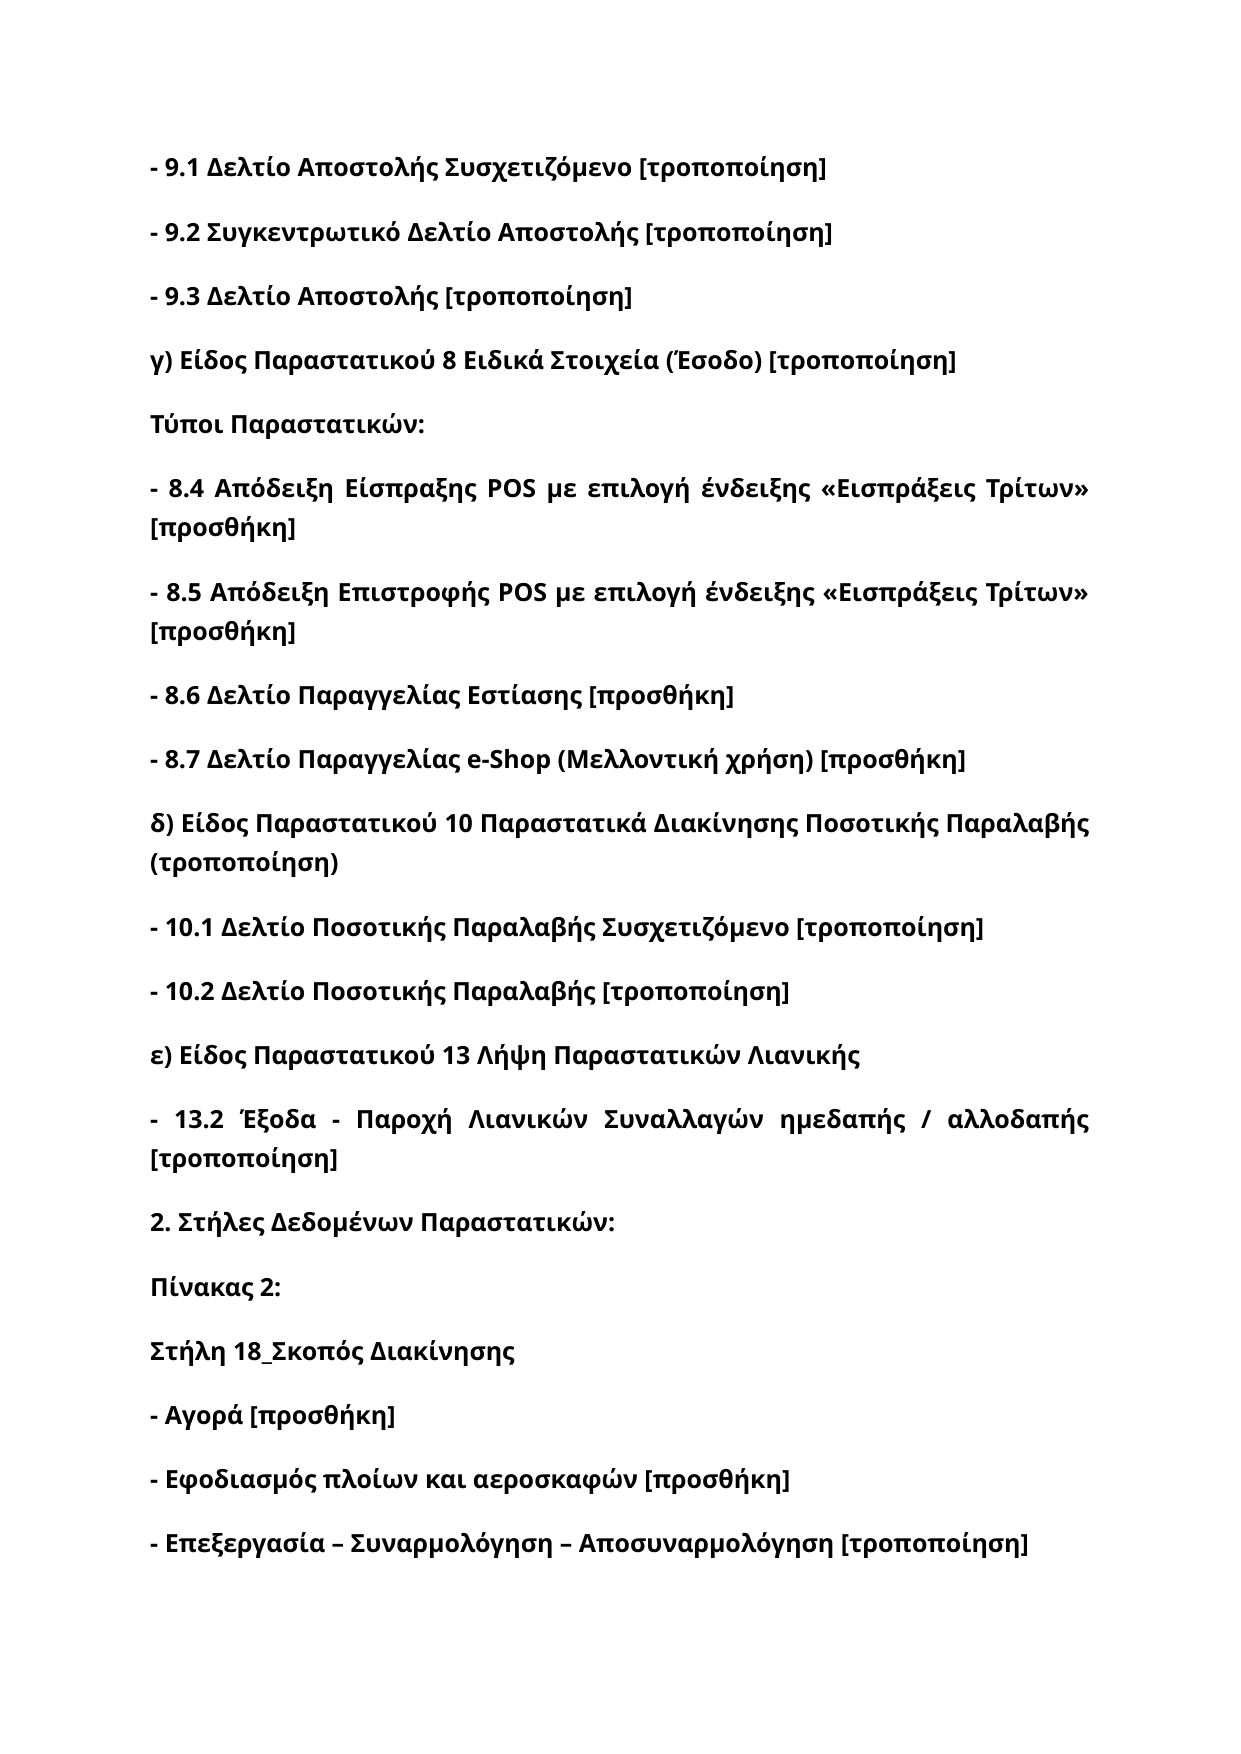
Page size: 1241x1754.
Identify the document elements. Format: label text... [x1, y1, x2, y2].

text Πίνακας 2: [150, 1269, 1090, 1303]
text Τύποι Παραστατικών: [150, 407, 1090, 441]
text - 10.1 Δελτίο Ποσοτικής Παραλαβής Συσχετιζόμενο [τροποποίηση] [150, 909, 1090, 943]
text - 8.7 Δελτίο Παραγγελίας e-Shop (Μελλοντική χρήση) [προσθήκη] [150, 742, 1090, 776]
text ε) Είδος Παραστατικού 13 Λήψη Παραστατικών Λιανικής [150, 1037, 1090, 1072]
text - 9.2 Συγκεντρωτικό Δελτίο Αποστολής [τροποποίηση] [150, 214, 1090, 248]
text δ) Είδος Παραστατικού 10 Παραστατικά Διακίνησης Ποσοτικής Παραλαβής (τροποποίηση) [150, 806, 1090, 879]
text - Επεξεργασία – Συναρμολόγηση – Αποσυναρμολόγηση [τροποποίηση] [150, 1526, 1090, 1560]
text - 8.6 Δελτίο Παραγγελίας Εστίασης [προσθήκη] [150, 677, 1090, 712]
text - 13.2 Έξοδα - Παροχή Λιανικών Συναλλαγών ημεδαπής / αλλοδαπής [τροποποίηση] [150, 1102, 1090, 1175]
text - 9.1 Δελτίο Αποστολής Συσχετιζόμενο [τροποποίηση] [150, 150, 1090, 184]
text γ) Είδος Παραστατικού 8 Ειδικά Στοιχεία (Έσοδο) [τροποποίηση] [150, 342, 1090, 377]
text - Αγορά [προσθήκη] [150, 1397, 1090, 1432]
text - 8.4 Απόδειξη Είσπραξης POS με επιλογή ένδειξης «Εισπράξεις Τρίτων» [προσθήκη] [150, 471, 1090, 544]
text Στήλη 18_Σκοπός Διακίνησης [150, 1333, 1090, 1367]
text 2. Στήλες Δεδομένων Παραστατικών: [150, 1205, 1090, 1239]
text - Εφοδιασμός πλοίων και αεροσκαφών [προσθήκη] [150, 1462, 1090, 1496]
text - 10.2 Δελτίο Ποσοτικής Παραλαβής [τροποποίηση] [150, 973, 1090, 1007]
text - 8.5 Απόδειξη Επιστροφής POS με επιλογή ένδειξης «Εισπράξεις Τρίτων» [προσθήκη] [150, 574, 1090, 647]
text - 9.3 Δελτίο Αποστολής [τροποποίηση] [150, 278, 1090, 312]
